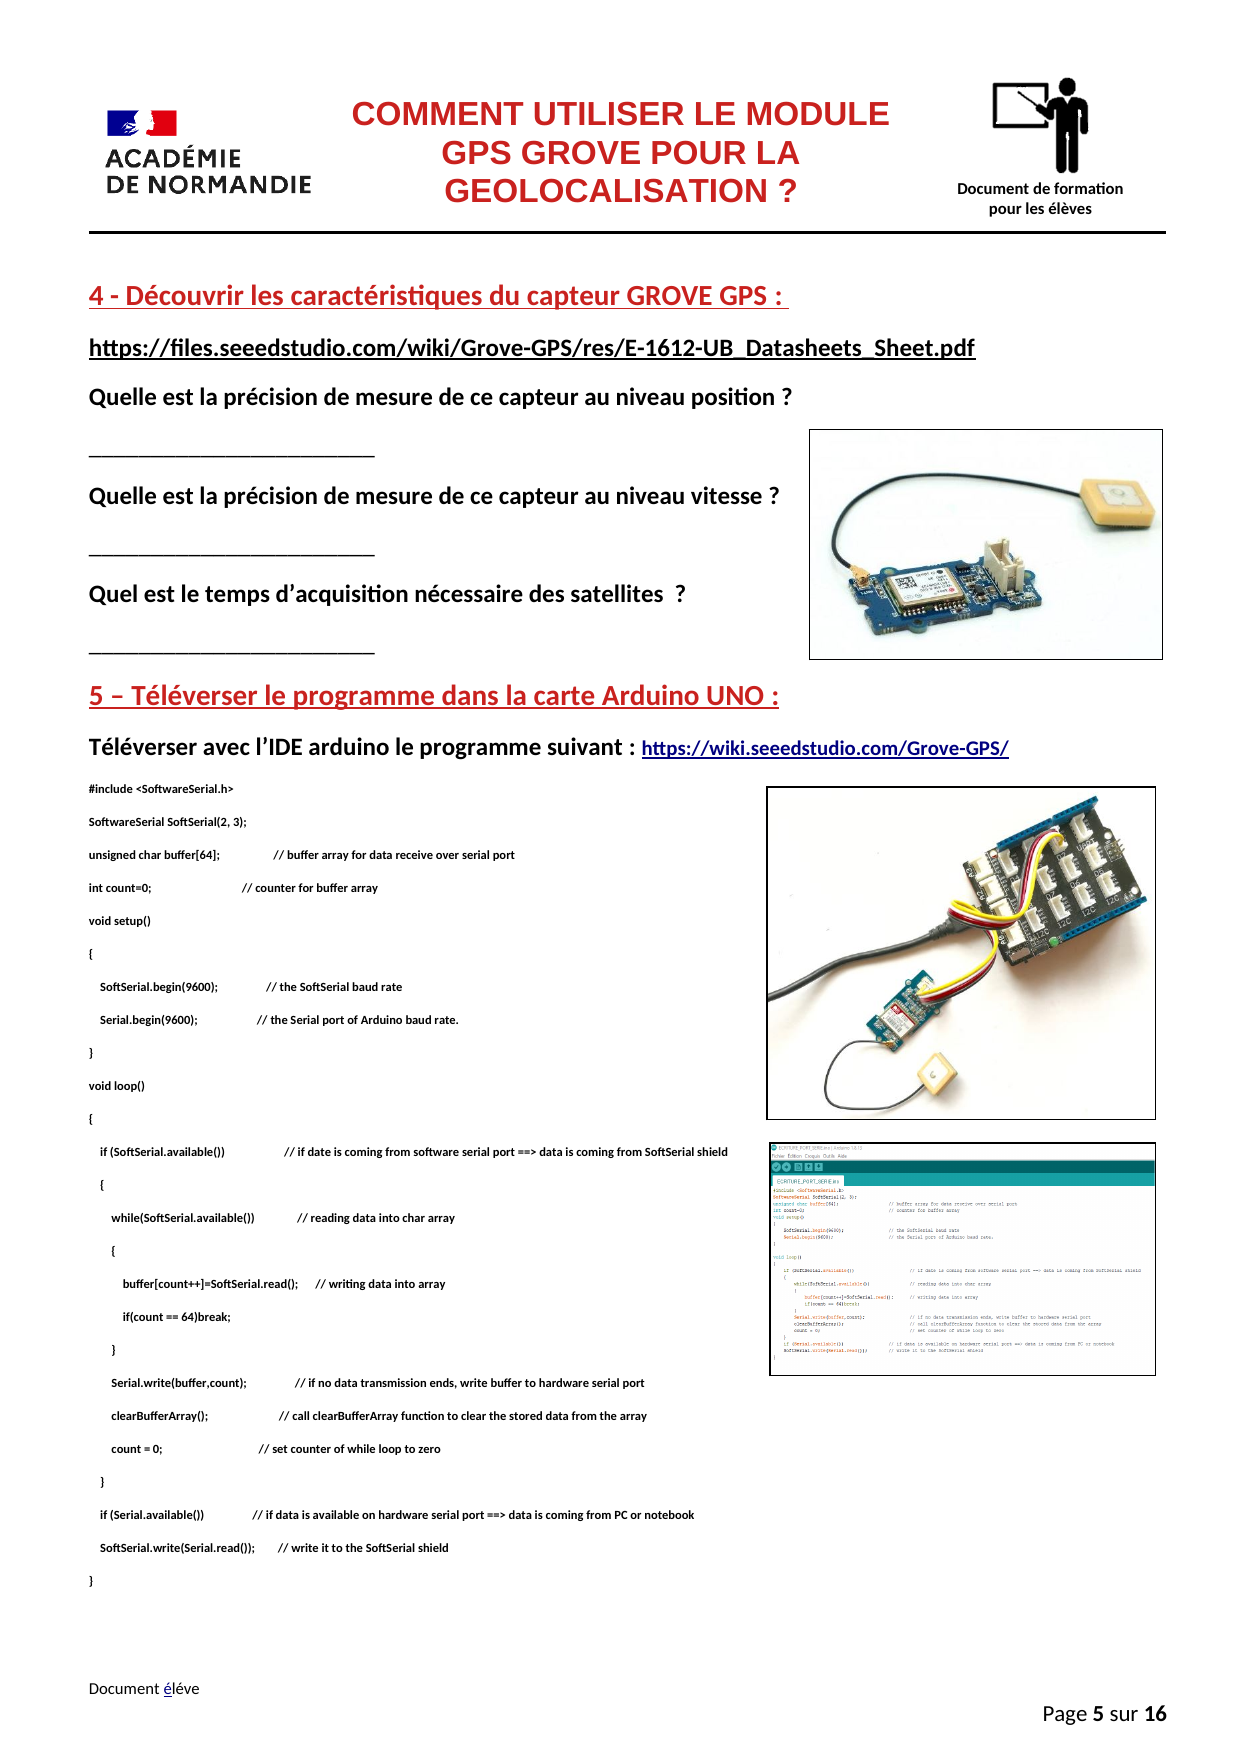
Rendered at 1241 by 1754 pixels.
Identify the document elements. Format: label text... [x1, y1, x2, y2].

text https://files.seeedstudio.com/wiki/Grove-GPS/res/E-1612-UB_Datasheets_Sheet.pdf [89, 332, 1167, 362]
text void loop() [89, 1078, 766, 1093]
picture [100, 106, 315, 199]
text [1156, 1342, 1167, 1357]
text #include <SoftwareSerial.h> [89, 781, 1167, 796]
text Quelle est la précision de mesure de ce capteur au niveau position ? [89, 381, 1167, 412]
text unsigned char buffer[64]; // buffer array for data receive over serial port [89, 847, 766, 862]
picture [768, 788, 1155, 1119]
text if (Serial.available()) // if data is available on hardware serial port ==> data is coming from PC or notebook [89, 1507, 1167, 1523]
picture [810, 430, 1162, 659]
table_header Document de formation pour les élèves [915, 73, 1166, 231]
text } [89, 1474, 1167, 1489]
text [1156, 946, 1167, 961]
text 5 – Téléverser le programme dans la carte Arduino UNO : [89, 677, 1167, 712]
text SoftSerial.begin(9600); // the SoftSerial baud rate [89, 979, 766, 994]
text [1156, 1045, 1167, 1060]
text Téléverser avec l’IDE arduino le programme suivant : https://wiki.seeedstudio.com/Grove-GPS/ [89, 732, 1167, 762]
text Quelle est la précision de mesure de ce capteur au niveau vitesse ? [89, 480, 808, 510]
text _______________________ [89, 529, 808, 559]
table_header COMMENT UTILISER LE MODULE GPS GROVE POUR LA GEOLOCALISATION ? [327, 73, 915, 231]
picture [987, 72, 1093, 178]
text } [89, 1573, 1167, 1589]
text clearBufferArray(); // call clearBufferArray function to clear the stored data from the array [89, 1408, 1167, 1423]
text } [89, 1342, 769, 1357]
text _______________________ [89, 628, 808, 658]
text Serial.write(buffer,count); // if no data transmission ends, write buffer to hardware serial port [89, 1375, 1167, 1391]
text } [89, 1045, 766, 1060]
text Quel est le temps d’acquisition nécessaire des satellites ? [89, 578, 808, 609]
text void setup() [89, 913, 766, 928]
text Serial.begin(9600); // the Serial port of Arduino baud rate. [89, 1012, 766, 1027]
table_header [89, 73, 327, 231]
text _______________________ [89, 431, 808, 461]
text buffer[count++]=SoftSerial.read(); // writing data into array [89, 1276, 769, 1291]
text [1156, 1177, 1167, 1192]
text count = 0; // set counter of while loop to zero [89, 1441, 1167, 1457]
text while(SoftSerial.available()) // reading data into char array [89, 1210, 769, 1225]
text if(count == 64)break; [89, 1309, 769, 1324]
text { [89, 1111, 1167, 1126]
text SoftwareSerial SoftSerial(2, 3); [89, 814, 766, 829]
text 4 - Découvrir les caractéristiques du capteur GROVE GPS : [89, 277, 1167, 313]
text { [89, 1243, 769, 1258]
text SoftSerial.write(Serial.read()); // write it to the SoftSerial shield [89, 1540, 1167, 1556]
text { [89, 1177, 769, 1192]
text if (SoftSerial.available()) // if date is coming from software serial port ==> data is coming from SoftSerial shield [89, 1144, 769, 1159]
text { [89, 946, 766, 961]
text [1156, 1243, 1167, 1258]
picture [771, 1144, 1155, 1375]
text int count=0; // counter for buffer array [89, 880, 766, 895]
